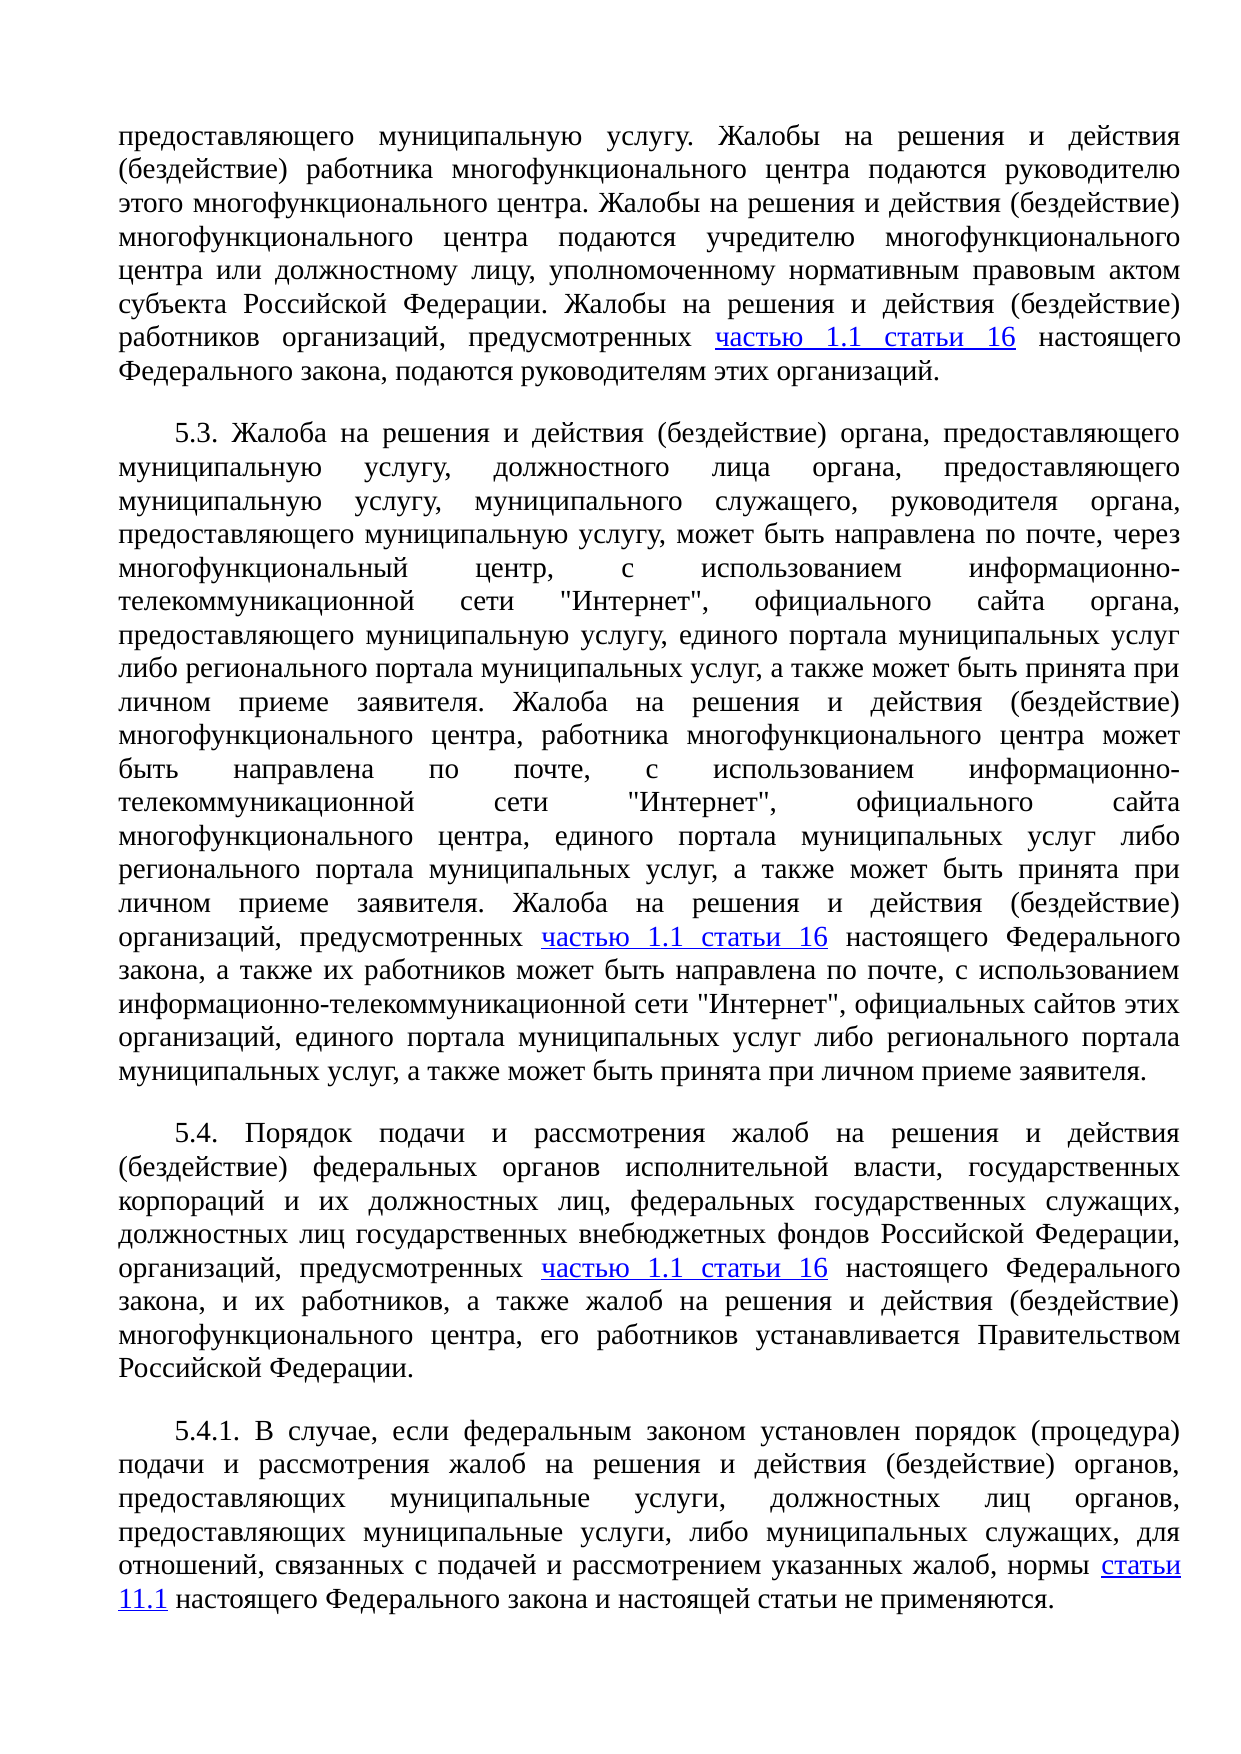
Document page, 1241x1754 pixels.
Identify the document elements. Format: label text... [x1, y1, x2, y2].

text 5.4.1. В случае, если федеральным законом установлен порядок (процедура) подачи и рассмотрения жалоб на решения и действия (бездействие) органов, предоставляющих муниципальные услуги, должностных лиц органов, предоставляющих муниципальные услуги, либо муниципальных служащих, для отношений, связанных с подачей и рассмотрением указанных жалоб, нормы статьи 11.1 настоящего Федерального закона и настоящей статьи не применяются. [118, 1413, 1181, 1614]
text предоставляющего муниципальную услугу. Жалобы на решения и действия (бездействие) работника многофункционального центра подаются руководителю этого многофункционального центра. Жалобы на решения и действия (бездействие) многофункционального центра подаются учредителю многофункционального центра или должностному лицу, уполномоченному нормативным правовым актом субъекта Российской Федерации. Жалобы на решения и действия (бездействие) работников организаций, предусмотренных частью 1.1 статьи 16 настоящего Федерального закона, подаются руководителям этих организаций. [118, 118, 1181, 386]
text 5.4. Порядок подачи и рассмотрения жалоб на решения и действия (бездействие) федеральных органов исполнительной власти, государственных корпораций и их должностных лиц, федеральных государственных служащих, должностных лиц государственных внебюджетных фондов Российской Федерации, организаций, предусмотренных частью 1.1 статьи 16 настоящего Федерального закона, и их работников, а также жалоб на решения и действия (бездействие) многофункционального центра, его работников устанавливается Правительством Российской Федерации. [118, 1116, 1181, 1384]
text 5.3. Жалоба на решения и действия (бездействие) органа, предоставляющего муниципальную услугу, должностного лица органа, предоставляющего муниципальную услугу, муниципального служащего, руководителя органа, предоставляющего муниципальную услугу, может быть направлена по почте, через многофункциональный центр, с использованием информационно-телекоммуникационной сети "Интернет", официального сайта органа, предоставляющего муниципальную услугу, единого портала муниципальных услуг либо регионального портала муниципальных услуг, а также может быть принята при личном приеме заявителя. Жалоба на решения и действия (бездействие) многофункционального центра, работника многофункционального центра может быть направлена по почте, с использованием информационно-телекоммуникационной сети "Интернет", официального сайта многофункционального центра, единого портала муниципальных услуг либо регионального портала муниципальных услуг, а также может быть принята при личном приеме заявителя. Жалоба на решения и действия (бездействие) организаций, предусмотренных частью 1.1 статьи 16 настоящего Федерального закона, а также их работников может быть направлена по почте, с использованием информационно-телекоммуникационной сети "Интернет", официальных сайтов этих организаций, единого портала муниципальных услуг либо регионального портала муниципальных услуг, а также может быть принята при личном приеме заявителя. [118, 416, 1181, 1086]
